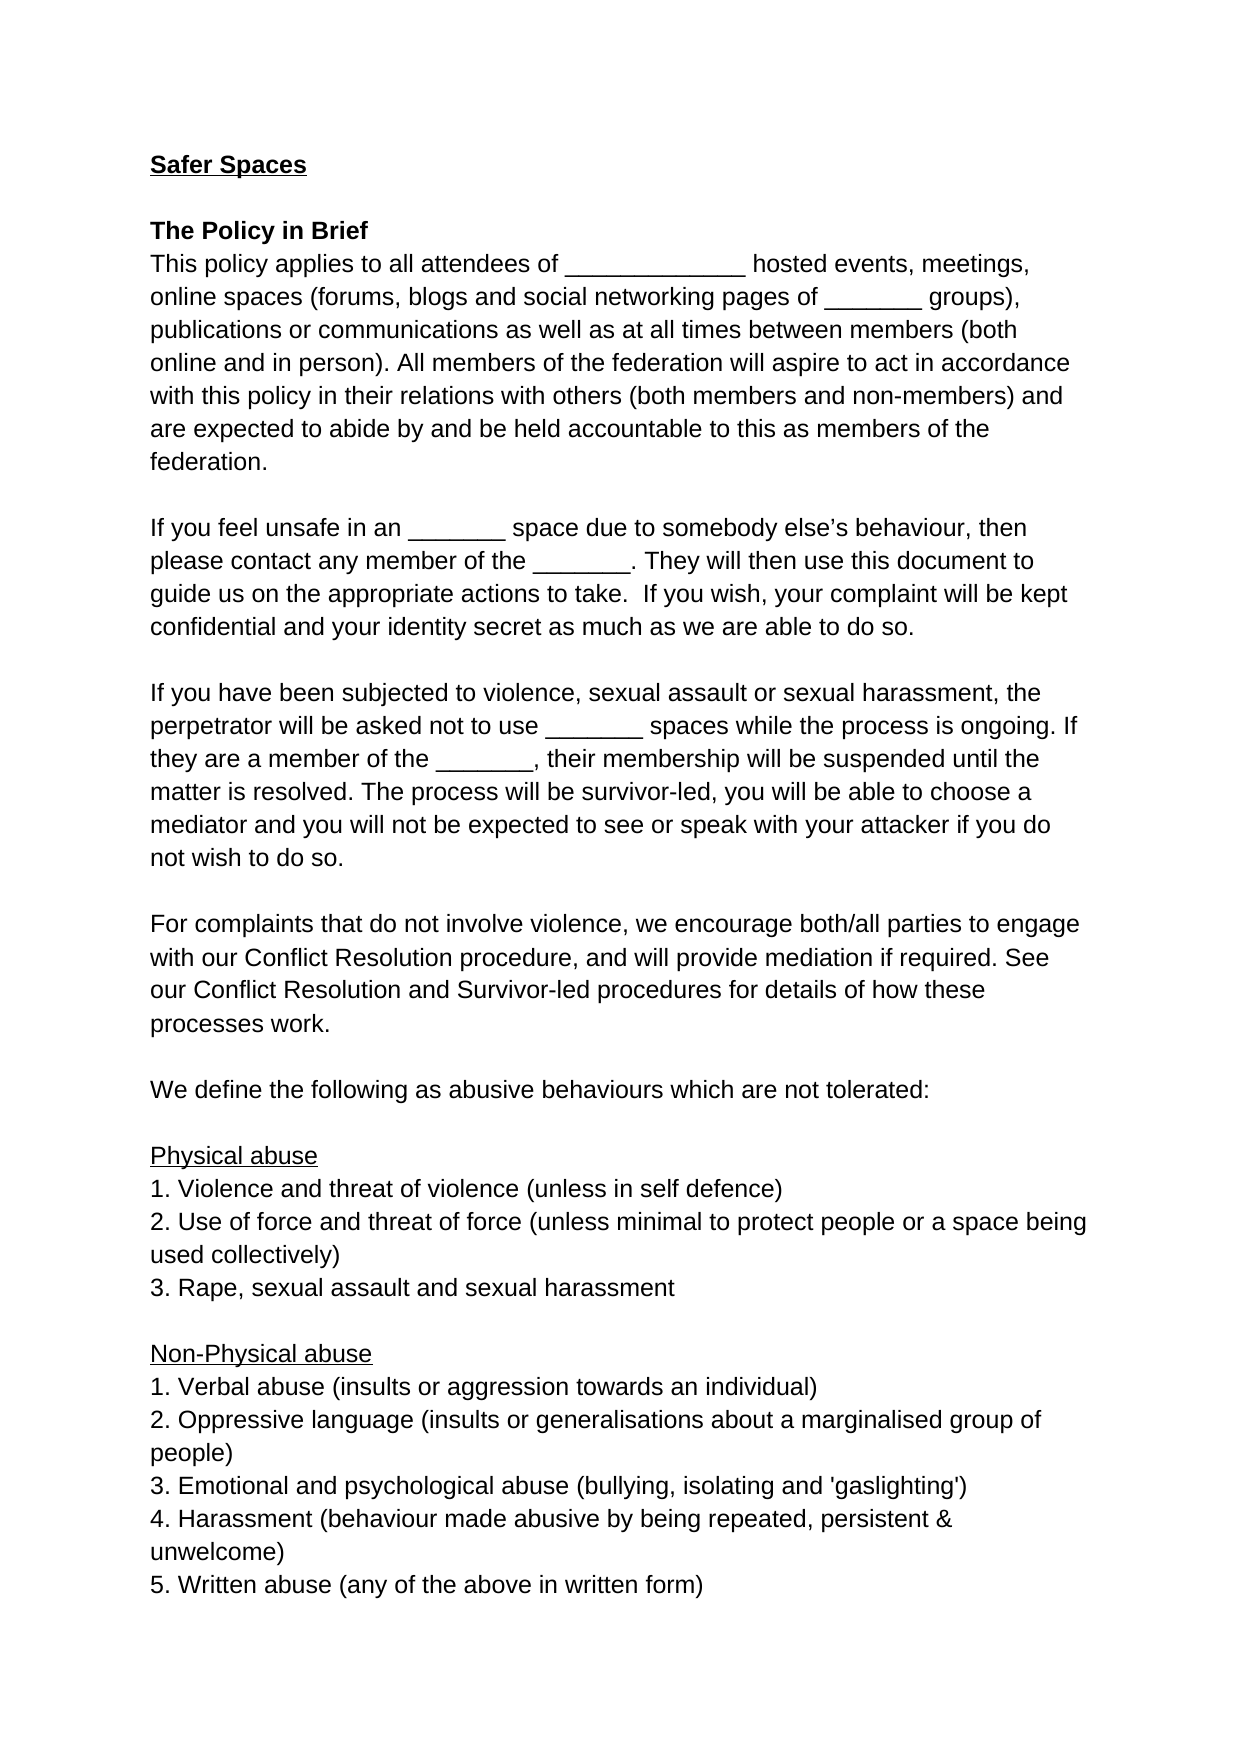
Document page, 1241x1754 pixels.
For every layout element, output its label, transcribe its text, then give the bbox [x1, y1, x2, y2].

text If you have been subjected to violence, sexual assault or sexual harassment, the perpetrator will be asked not to use _______ spaces while the process is ongoing. If they are a member of the _______, their membership will be suspended until the matter is resolved. The process will be survivor-led, you will be able to choose a mediator and you will not be expected to see or speak with your attacker if you do not wish to do so. [150, 678, 1090, 872]
text The Policy in Brief [150, 216, 1090, 245]
text This policy applies to all attendees of _____________ hosted events, meetings, online spaces (forums, blogs and social networking pages of _______ groups), publications or communications as well as at all times between members (both online and in person). All members of the federation will aspire to act in accordance with this policy in their relations with others (both members and non-members) and are expected to abide by and be held accountable to this as members of the federation. [150, 249, 1090, 476]
text If you feel unsafe in an _______ space due to somebody else’s behaviour, then please contact any member of the _______. They will then use this document to guide us on the appropriate actions to take. If you wish, your complaint will be kept confidential and your identity secret as much as we are able to do so. [150, 513, 1090, 641]
text 2. Oppressive language (insults or generalisations about a marginalised group of people) [150, 1405, 1090, 1467]
text Non-Physical abuse [150, 1339, 1090, 1367]
text 2. Use of force and threat of force (unless minimal to protect people or a space being used collectively) [150, 1207, 1090, 1268]
text 4. Harassment (behaviour made abusive by being repeated, persistent & unwelcome) [150, 1504, 1090, 1566]
text 3. Rape, sexual assault and sexual harassment [150, 1273, 1090, 1301]
text Safer Spaces [150, 150, 1090, 179]
text For complaints that do not involve violence, we encourage both/all parties to engage with our Conflict Resolution procedure, and will provide mediation if required. See our Conflict Resolution and Survivor-led procedures for details of how these processes work. [150, 909, 1090, 1037]
text 1. Verbal abuse (insults or aggression towards an individual) [150, 1372, 1090, 1401]
text 3. Emotional and psychological abuse (bullying, isolating and 'gaslighting') [150, 1471, 1090, 1499]
text Physical abuse [150, 1141, 1090, 1169]
text 5. Written abuse (any of the above in written form) [150, 1570, 1090, 1599]
text 1. Violence and threat of violence (unless in self defence) [150, 1174, 1090, 1202]
text We define the following as abusive behaviours which are not tolerated: [150, 1074, 1090, 1103]
